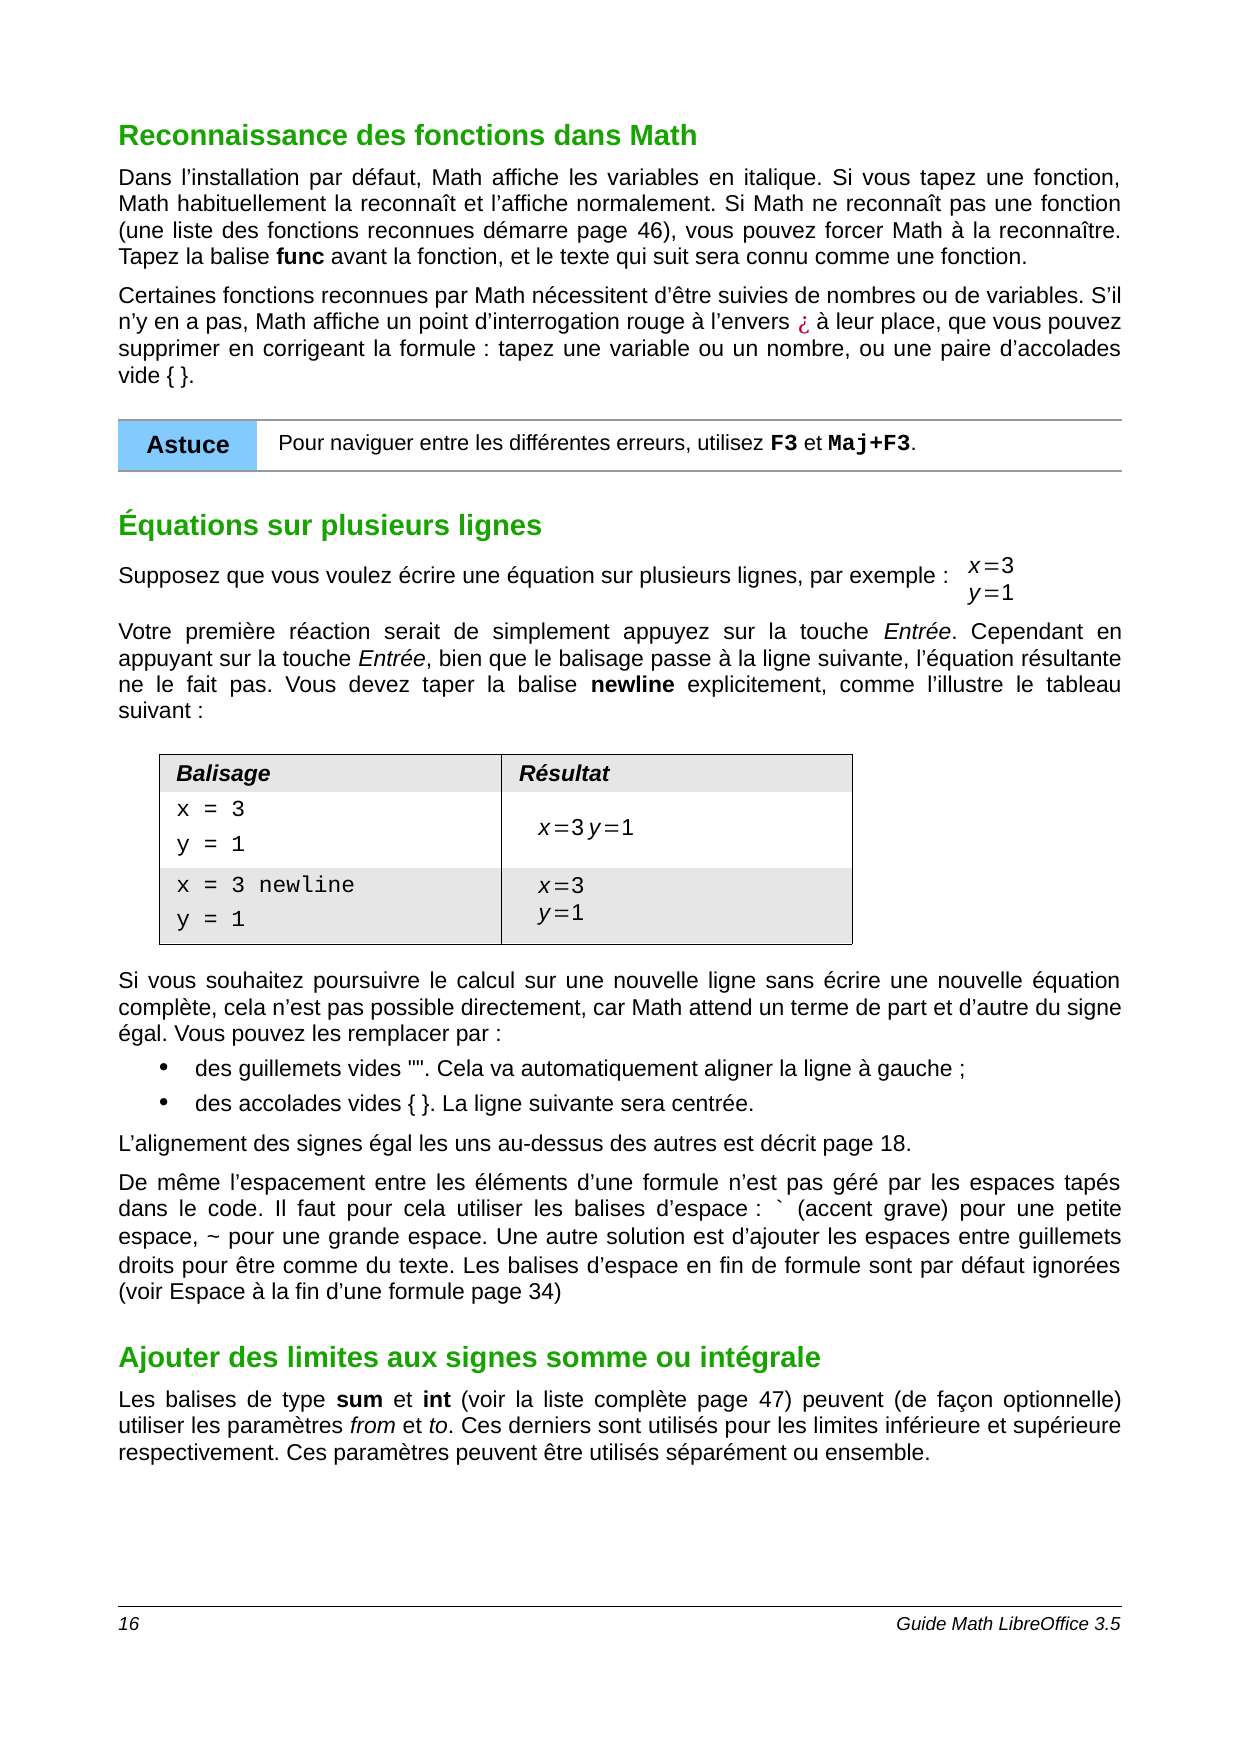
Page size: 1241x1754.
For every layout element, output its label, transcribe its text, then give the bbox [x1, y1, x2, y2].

text Les balises de type sum et int (voir la liste complète page 47) peuvent (de façon optionnelle) utiliser les paramètres from et to. Ces derniers sont utilisés pour les limites inférieure et supérieure respectivement. Ces paramètres peuvent être utilisés séparément ou ensemble. [118, 1386, 1122, 1465]
table_header Balisage [160, 755, 501, 792]
text Votre première réaction serait de simplement appuyez sur la touche Entrée. Cependant en appuyant sur la touche Entrée, bien que le balisage passe à la ligne suivante, l’équation résultante ne le fait pas. Vous devez taper la balise newline explicitement, comme l’illustre le tableau suivant : [118, 618, 1122, 724]
subtitle Équations sur plusieurs lignes [118, 507, 1122, 541]
table_header Pour naviguer entre les différentes erreurs, utilisez F3 et Maj+F3. [258, 421, 1122, 470]
text Supposez que vous voulez écrire une équation sur plusieurs lignes, par exemple : [118, 553, 1122, 606]
text Dans l’installation par défaut, Math affiche les variables en italique. Si vous tapez une fonction, Math habituellement la reconnaît et l’affiche normalement. Si Math ne reconnaît pas une fonction (une liste des fonctions reconnues démarre page 46), vous pouvez forcer Math à la reconnaître. Tapez la balise func avant la fonction, et le texte qui suit sera connu comme une fonction. [118, 164, 1122, 269]
list des accolades vides { }. La ligne suivante sera centrée. [156, 1088, 1122, 1117]
table_cell [502, 792, 852, 868]
subtitle Reconnaissance des fonctions dans Math [118, 118, 1122, 152]
text Certaines fonctions reconnues par Math nécessitent d’être suivies de nombres ou de variables. S’il n’y en a pas, Math affiche un point d’interrogation rouge à l’envers ¿ à leur place, que vous pouvez supprimer en corrigeant la formule : tapez une variable ou un nombre, ou une paire d’accolades vide { }. [118, 282, 1122, 388]
text De même l’espacement entre les éléments d’une formule n’est pas géré par les espaces tapés dans le code. Il faut pour cela utiliser les balises d’espace : ` (accent grave) pour une petite espace, ~ pour une grande espace. Une autre solution est d’ajouter les espaces entre guillemets droits pour être comme du texte. Les balises d’espace en fin de formule sont par défaut ignorées (voir Espace à la fin d’une formule page 34) [118, 1169, 1122, 1304]
text L’alignement des signes égal les uns au-dessus des autres est décrit page 18. [118, 1130, 1122, 1156]
table_cell [502, 868, 852, 943]
list des guillemets vides "". Cela va automatiquement aligner la ligne à gauche ; [156, 1053, 1122, 1082]
subtitle Ajouter des limites aux signes somme ou intégrale [118, 1340, 1122, 1373]
table_cell x = 3 y = 1 [160, 792, 501, 868]
table_header Résultat [502, 755, 852, 792]
table_cell x = 3 newline y = 1 [160, 868, 501, 943]
list Si vous souhaitez poursuivre le calcul sur une nouvelle ligne sans écrire une nouvelle équation complète, cela n’est pas possible directement, car Math attend un terme de part et d’autre du signe égal. Vous pouvez les remplacer par : [118, 967, 1122, 1046]
table_header Astuce [118, 421, 257, 470]
